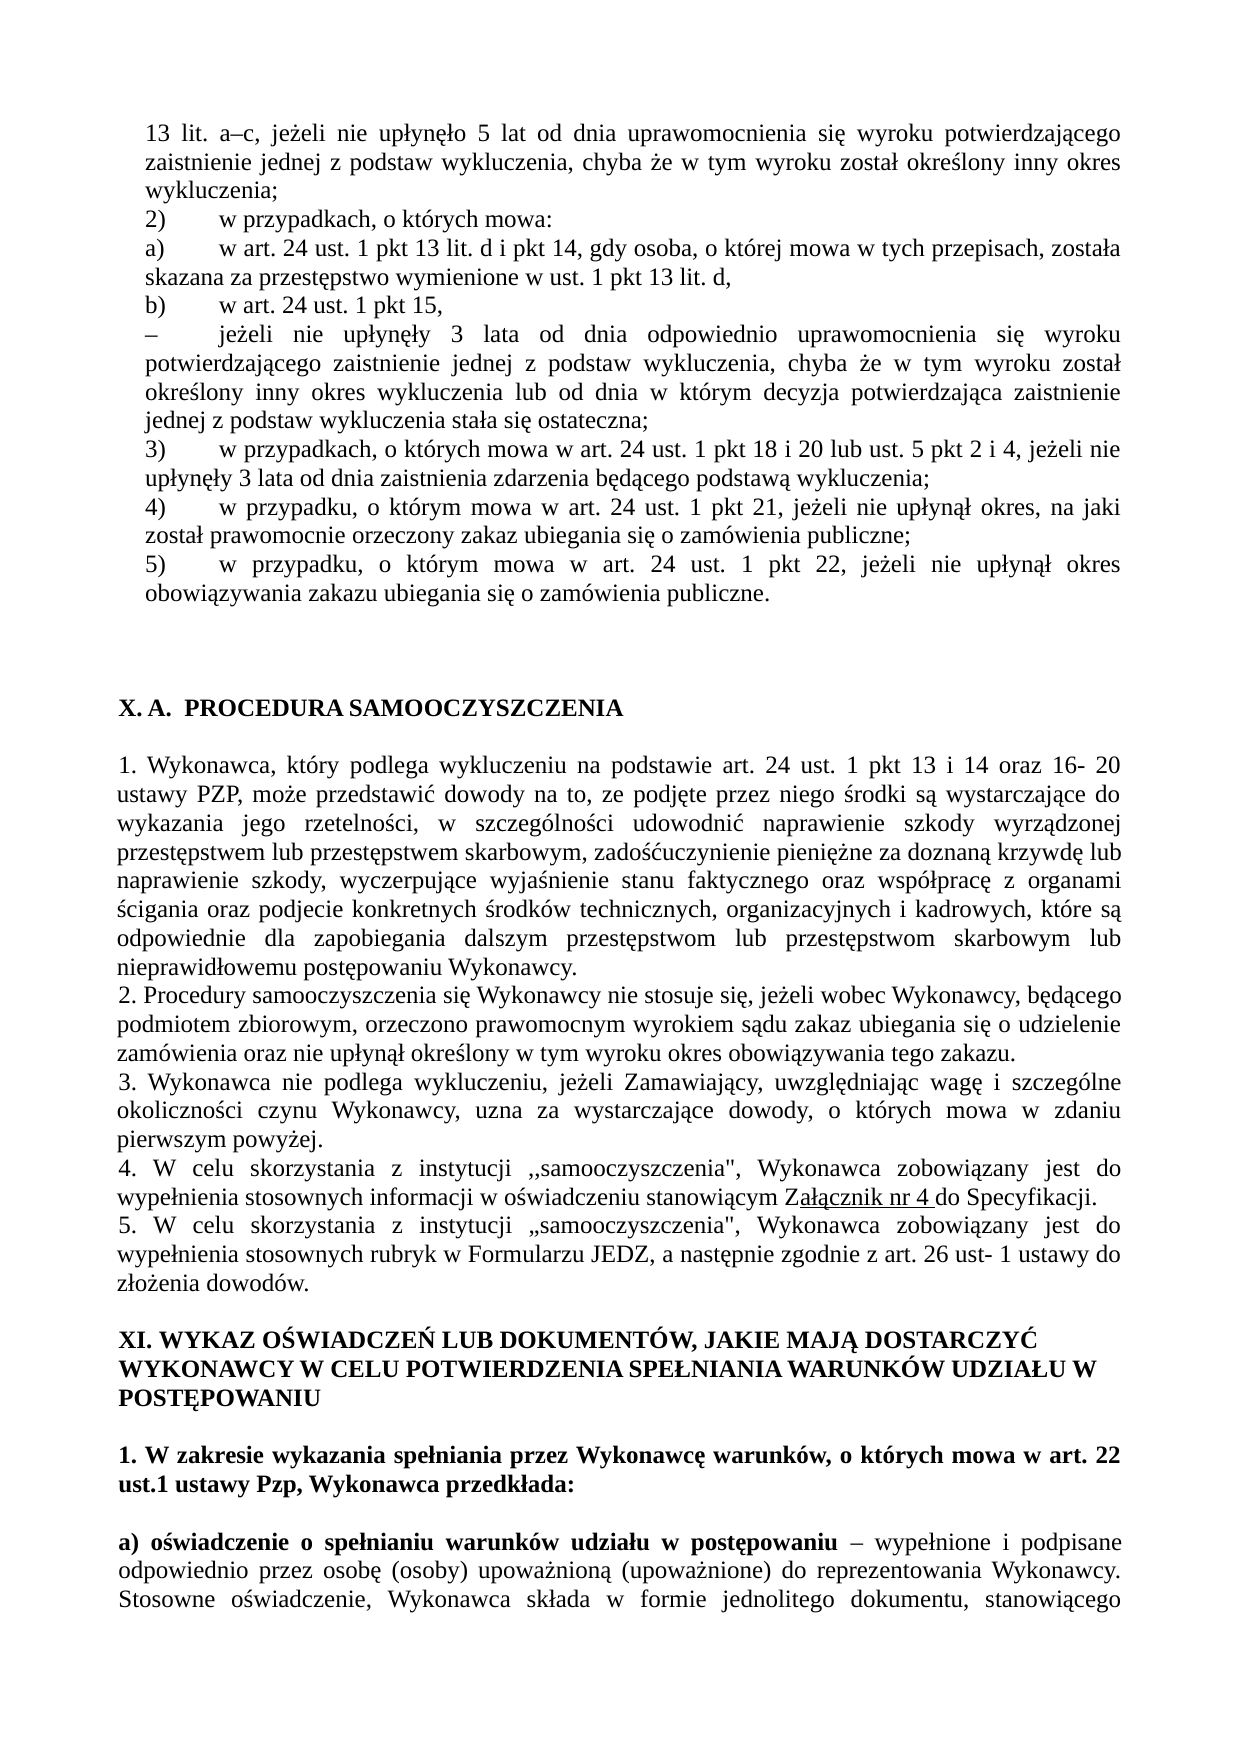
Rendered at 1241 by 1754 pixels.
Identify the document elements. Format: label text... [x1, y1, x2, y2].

text 4. W celu skorzystania z instytucji ,,samooczyszczenia", Wykonawca zobowiązany jest do wypełnienia stosownych informacji w oświadczeniu stanowiącym Załącznik nr 4 do Specyfikacji. [117, 1153, 1122, 1211]
text 5. W celu skorzystania z instytucji „samooczyszczenia", Wykonawca zobowiązany jest do wypełnienia stosownych rubryk w Formularzu JEDZ, a następnie zgodnie z art. 26 ust- 1 ustawy do złożenia dowodów. [117, 1211, 1122, 1297]
text 3. Wykonawca nie podlega wykluczeniu, jeżeli Zamawiający, uwzględniając wagę i szczególne okoliczności czynu Wykonawcy, uzna za wystarczające dowody, o których mowa w zdaniu pierwszym powyżej. [117, 1067, 1122, 1153]
text 4) w przypadku, o którym mowa w art. 24 ust. 1 pkt 21, jeżeli nie upłynął okres, na jaki został prawomocnie orzeczony zakaz ubiegania się o zamówienia publiczne; [145, 492, 1122, 549]
text 2) w przypadkach, o których mowa: [145, 204, 1122, 233]
text 5) w przypadku, o którym mowa w art. 24 ust. 1 pkt 22, jeżeli nie upłynął okres obowiązywania zakazu ubiegania się o zamówienia publiczne. [145, 549, 1122, 607]
text – jeżeli nie upłynęły 3 lata od dnia odpowiednio uprawomocnienia się wyroku potwierdzającego zaistnienie jednej z podstaw wykluczenia, chyba że w tym wyroku został określony inny okres wykluczenia lub od dnia w którym decyzja potwierdzająca zaistnienie jednej z podstaw wykluczenia stała się ostateczna; [145, 319, 1122, 434]
text 3) w przypadkach, o których mowa w art. 24 ust. 1 pkt 18 i 20 lub ust. 5 pkt 2 i 4, jeżeli nie upłynęły 3 lata od dnia zaistnienia zdarzenia będącego podstawą wykluczenia; [145, 434, 1122, 492]
text b) w art. 24 ust. 1 pkt 15, [145, 291, 1122, 319]
text 13 lit. a–c, jeżeli nie upłynęło 5 lat od dnia uprawomocnienia się wyroku potwierdzającego zaistnienie jednej z podstaw wykluczenia, chyba że w tym wyroku został określony inny okres wykluczenia; [145, 118, 1122, 204]
text XI. WYKAZ OŚWIADCZEŃ LUB DOKUMENTÓW, JAKIE MAJĄ DOSTARCZYĆ WYKONAWCY W CELU POTWIERDZENIA SPEŁNIANIA WARUNKÓW UDZIAŁU W POSTĘPOWANIU [118, 1326, 1122, 1412]
text 1. Wykonawca, który podlega wykluczeniu na podstawie art. 24 ust. 1 pkt 13 i 14 oraz 16- 20 ustawy PZP, może przedstawić dowody na to, ze podjęte przez niego środki są wystarczające do wykazania jego rzetelności, w szczególności udowodnić naprawienie szkody wyrządzonej przestępstwem lub przestępstwem skarbowym, zadośćuczynienie pieniężne za doznaną krzywdę lub naprawienie szkody, wyczerpujące wyjaśnienie stanu faktycznego oraz współpracę z organami ścigania oraz podjecie konkretnych środków technicznych, organizacyjnych i kadrowych, które są odpowiednie dla zapobiegania dalszym przestępstwom lub przestępstwom skarbowym lub nieprawidłowemu postępowaniu Wykonawcy. [117, 751, 1122, 981]
text a) oświadczenie o spełnianiu warunków udziału w postępowaniu – wypełnione i podpisane odpowiednio przez osobę (osoby) upoważnioną (upoważnione) do reprezentowania Wykonawcy. Stosowne oświadczenie, Wykonawca składa w formie jednolitego dokumentu, stanowiącego [118, 1527, 1122, 1613]
text 1. W zakresie wykazania spełniania przez Wykonawcę warunków, o których mowa w art. 22 ust.1 ustawy Pzp, Wykonawca przedkłada: [118, 1441, 1122, 1498]
text X. A. PROCEDURA SAMOOCZYSZCZENIA [118, 693, 1122, 722]
text a) w art. 24 ust. 1 pkt 13 lit. d i pkt 14, gdy osoba, o której mowa w tych przepisach, została skazana za przestępstwo wymienione w ust. 1 pkt 13 lit. d, [145, 233, 1122, 291]
text 2. Procedury samooczyszczenia się Wykonawcy nie stosuje się, jeżeli wobec Wykonawcy, będącego podmiotem zbiorowym, orzeczono prawomocnym wyrokiem sądu zakaz ubiegania się o udzielenie zamówienia oraz nie upłynął określony w tym wyroku okres obowiązywania tego zakazu. [117, 981, 1122, 1067]
